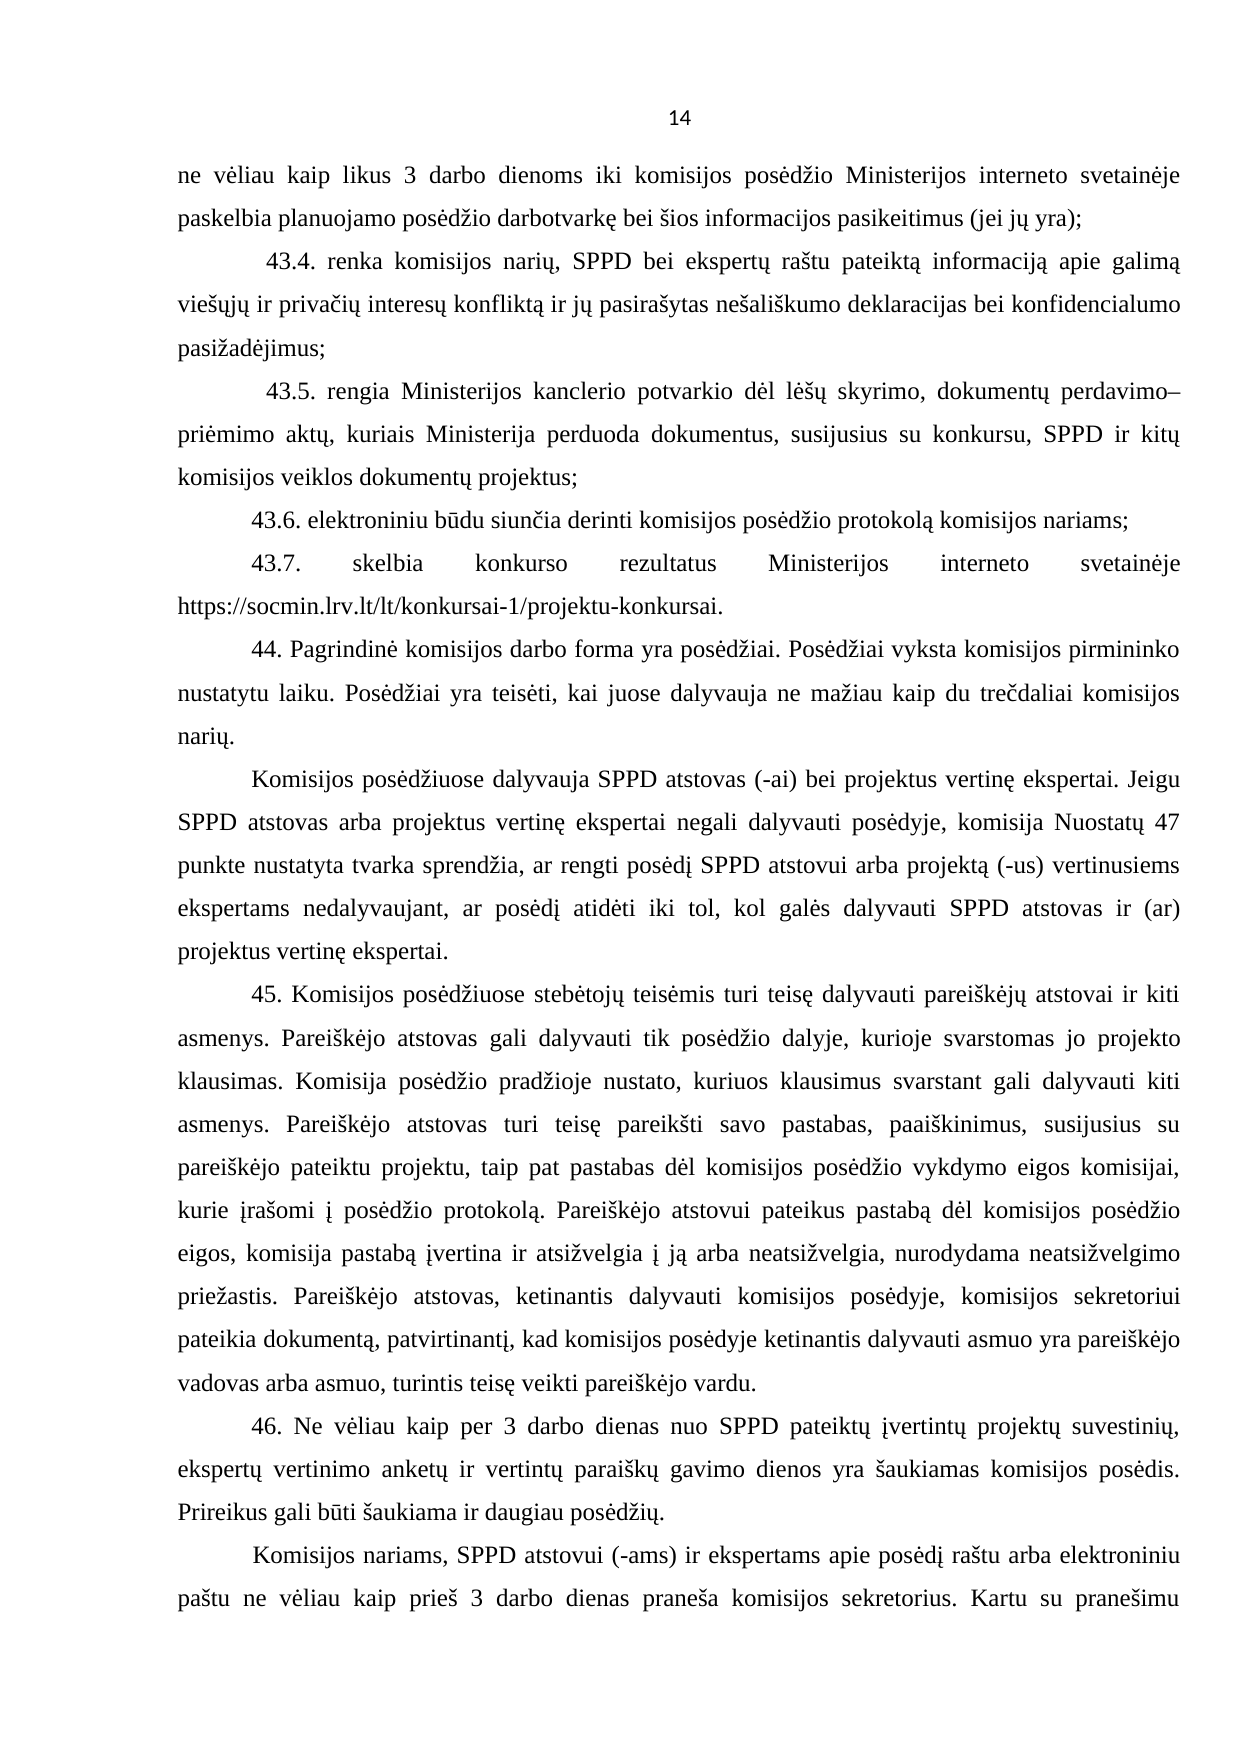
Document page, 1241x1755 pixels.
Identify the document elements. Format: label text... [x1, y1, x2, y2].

text 43.4. renka komisijos narių, SPPD bei ekspertų raštu pateiktą informaciją apie galimą viešųjų ir privačių interesų konfliktą ir jų pasirašytas nešališkumo deklaracijas bei konfidencialumo pasižadėjimus; [177, 246, 1181, 361]
text 43.6. elektroniniu būdu siunčia derinti komisijos posėdžio protokolą komisijos nariams; [177, 505, 1181, 534]
text Komisijos posėdžiuose dalyvauja SPPD atstovas (-ai) bei projektus vertinę ekspertai. Jeigu SPPD atstovas arba projektus vertinę ekspertai negali dalyvauti posėdyje, komisija Nuostatų 47 punkte nustatyta tvarka sprendžia, ar rengti posėdį SPPD atstovui arba projektą (-us) vertinusiems ekspertams nedalyvaujant, ar posėdį atidėti iki tol, kol galės dalyvauti SPPD atstovas ir (ar) projektus vertinę ekspertai. [177, 764, 1181, 965]
text 43.7. skelbia konkurso rezultatus Ministerijos interneto svetainėje https://socmin.lrv.lt/lt/konkursai-1/projektu-konkursai. [177, 548, 1181, 620]
text 44. Pagrindinė komisijos darbo forma yra posėdžiai. Posėdžiai vyksta komisijos pirmininko nustatytu laiku. Posėdžiai yra teisėti, kai juose dalyvauja ne mažiau kaip du trečdaliai komisijos narių. [177, 634, 1181, 749]
text 46. Ne vėliau kaip per 3 darbo dienas nuo SPPD pateiktų įvertintų projektų suvestinių, ekspertų vertinimo anketų ir vertintų paraiškų gavimo dienos yra šaukiamas komisijos posėdis. Prireikus gali būti šaukiama ir daugiau posėdžių. [177, 1411, 1181, 1526]
text ne vėliau kaip likus 3 darbo dienoms iki komisijos posėdžio Ministerijos interneto svetainėje paskelbia planuojamo posėdžio darbotvarkę bei šios informacijos pasikeitimus (jei jų yra); [177, 160, 1181, 232]
text 43.5. rengia Ministerijos kanclerio potvarkio dėl lėšų skyrimo, dokumentų perdavimo–priėmimo aktų, kuriais Ministerija perduoda dokumentus, susijusius su konkursu, SPPD ir kitų komisijos veiklos dokumentų projektus; [177, 376, 1181, 491]
text Komisijos nariams, SPPD atstovui (-ams) ir ekspertams apie posėdį raštu arba elektroniniu paštu ne vėliau kaip prieš 3 darbo dienas praneša komisijos sekretorius. Kartu su pranešimu [177, 1540, 1181, 1612]
text 45. Komisijos posėdžiuose stebėtojų teisėmis turi teisę dalyvauti pareiškėjų atstovai ir kiti asmenys. Pareiškėjo atstovas gali dalyvauti tik posėdžio dalyje, kurioje svarstomas jo projekto klausimas. Komisija posėdžio pradžioje nustato, kuriuos klausimus svarstant gali dalyvauti kiti asmenys. Pareiškėjo atstovas turi teisę pareikšti savo pastabas, paaiškinimus, susijusius su pareiškėjo pateiktu projektu, taip pat pastabas dėl komisijos posėdžio vykdymo eigos komisijai, kurie įrašomi į posėdžio protokolą. Pareiškėjo atstovui pateikus pastabą dėl komisijos posėdžio eigos, komisija pastabą įvertina ir atsižvelgia į ją arba neatsižvelgia, nurodydama neatsižvelgimo priežastis. Pareiškėjo atstovas, ketinantis dalyvauti komisijos posėdyje, komisijos sekretoriui pateikia dokumentą, patvirtinantį, kad komisijos posėdyje ketinantis dalyvauti asmuo yra pareiškėjo vadovas arba asmuo, turintis teisę veikti pareiškėjo vardu. [177, 979, 1181, 1396]
